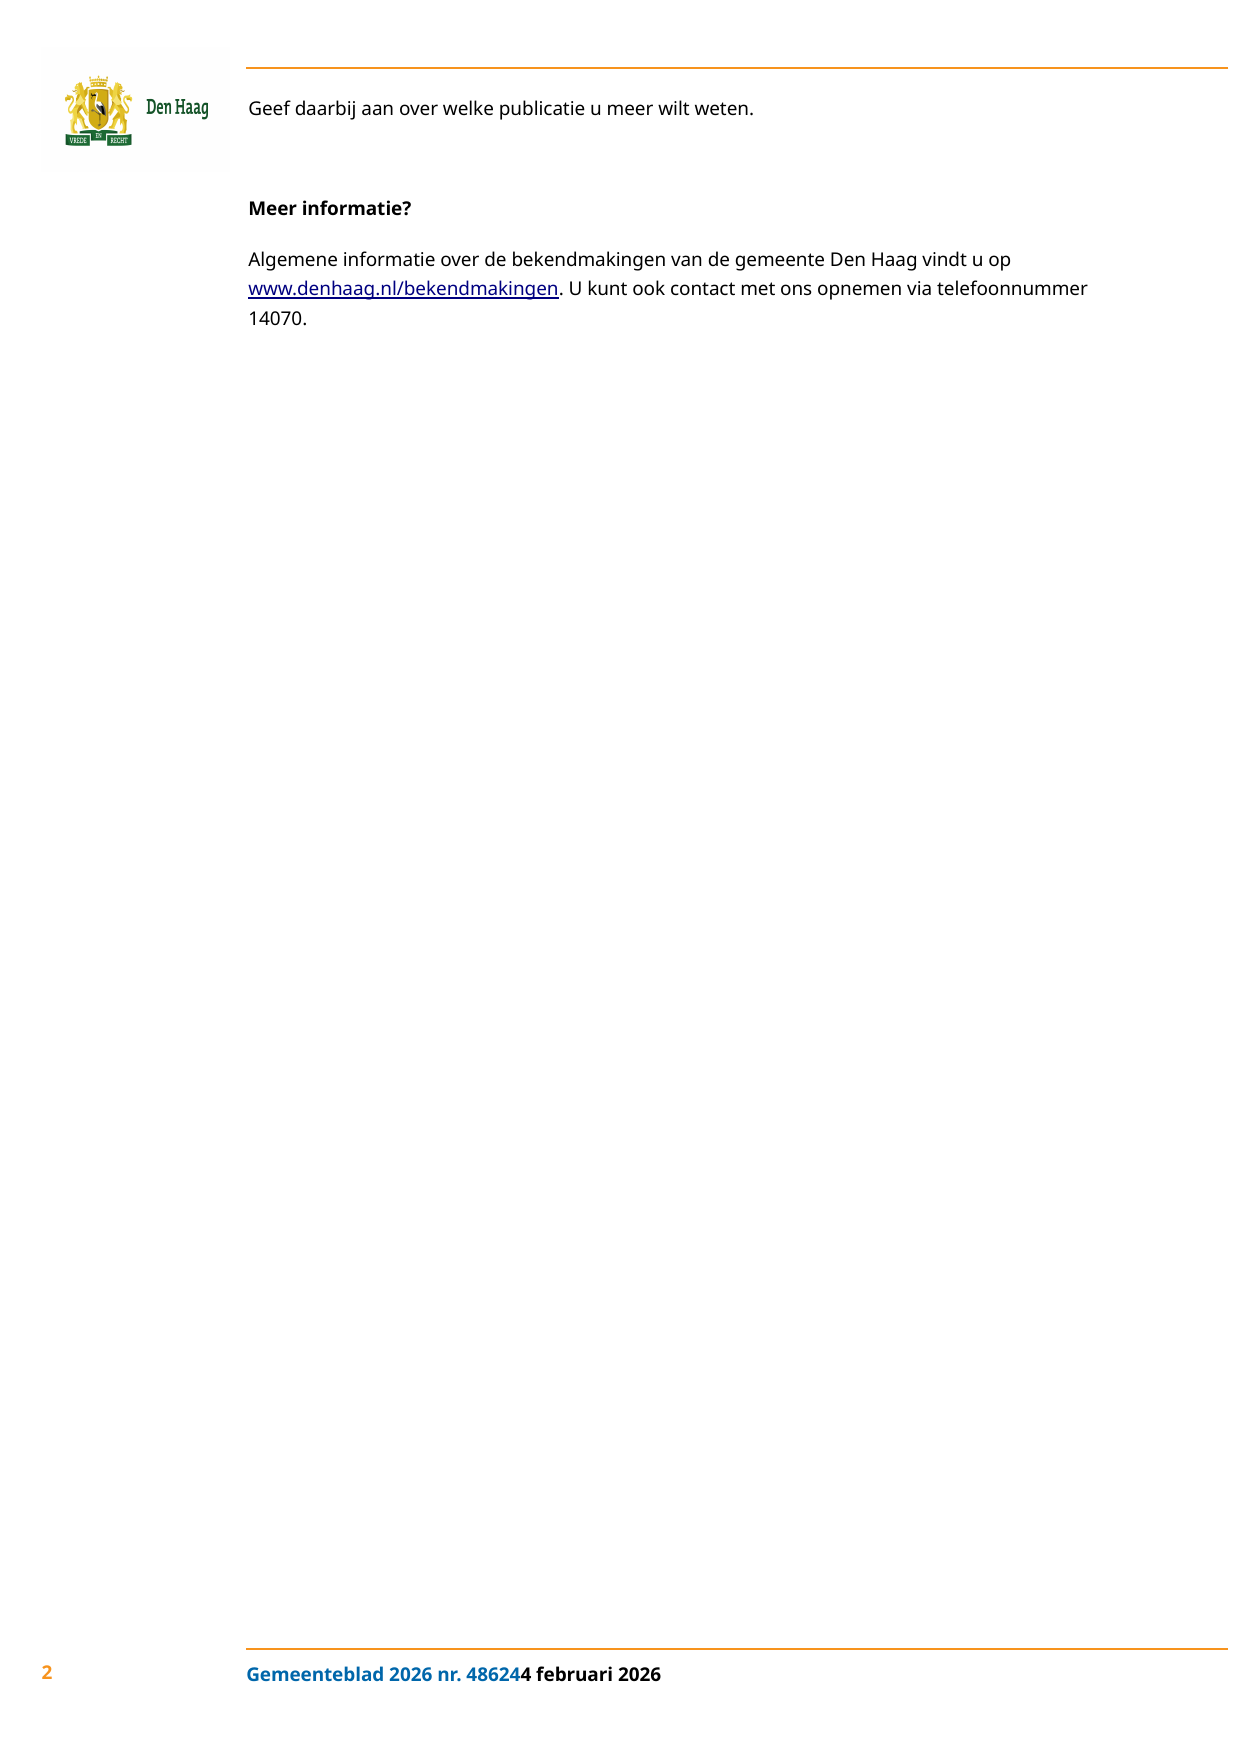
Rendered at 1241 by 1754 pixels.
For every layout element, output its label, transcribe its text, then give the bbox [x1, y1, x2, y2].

text Meer informatie? [248, 196, 1152, 221]
text Algemene informatie over de bekendmakingen van de gemeente Den Haag vindt u op www.denhaag.nl/bekendmakingen. U kunt ook contact met ons opnemen via telefoonnummer 14070. [248, 246, 1152, 331]
picture [41, 47, 231, 172]
text Geef daarbij aan over welke publicatie u meer wilt weten. [248, 95, 1152, 121]
